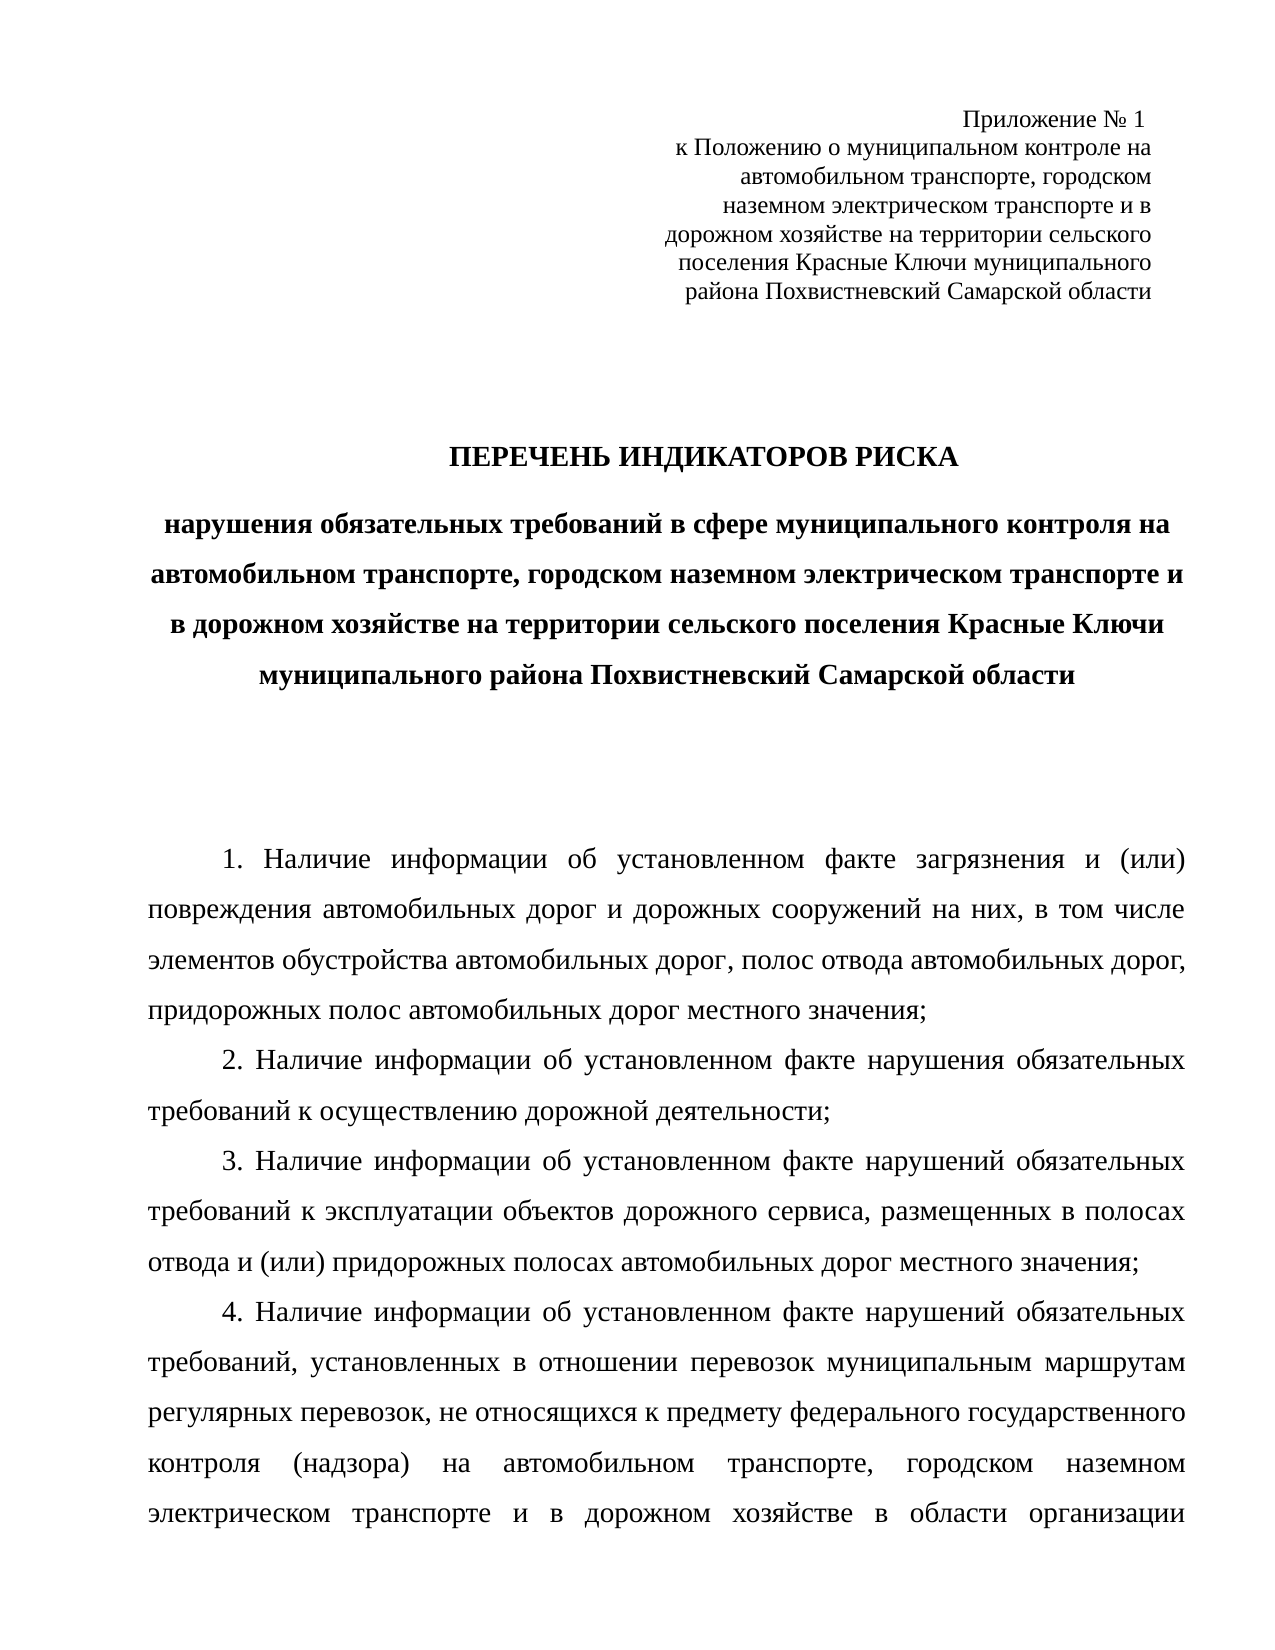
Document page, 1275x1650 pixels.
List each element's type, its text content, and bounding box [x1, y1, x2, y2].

text ПЕРЕЧЕНЬ ИНДИКАТОРОВ РИСКА [148, 439, 1186, 472]
text 2. Наличие информации об установленном факте нарушения обязательных требований к осуществлению дорожной деятельности; [148, 1042, 1186, 1126]
text 4. Наличие информации об установленном факте нарушений обязательных требований, установленных в отношении перевозок муниципальным маршрутам регулярных перевозок, не относящихся к предмету федерального государственного контроля (надзора) на автомобильном транспорте, городском наземном электрическом транспорте и в дорожном хозяйстве в области организации [148, 1294, 1186, 1529]
text 3. Наличие информации об установленном факте нарушений обязательных требований к эксплуатации объектов дорожного сервиса, размещенных в полосах отвода и (или) придорожных полосах автомобильных дорог местного значения; [148, 1143, 1186, 1277]
text 1. Наличие информации об установленном факте загрязнения и (или) повреждения автомобильных дорог и дорожных сооружений на них, в том числе элементов обустройства автомобильных дорог, полос отвода автомобильных дорог, придорожных полос автомобильных дорог местного значения; [148, 841, 1186, 1026]
table_header Приложение № 1 к Положению о муниципальном контроле на автомобильном транспорте, городском наземном электрическом транспорте и в дорожном хозяйстве на территории сельского поселения Красные Ключи муниципального района Похвистневский Самарской области [646, 104, 1163, 305]
text нарушения обязательных требований в сфере муниципального контроля на автомобильном транспорте, городском наземном электрическом транспорте и в дорожном хозяйстве на территории сельского поселения Красные Ключи муниципального района Похвистневский Самарской области [148, 506, 1186, 690]
table_header [136, 104, 646, 305]
